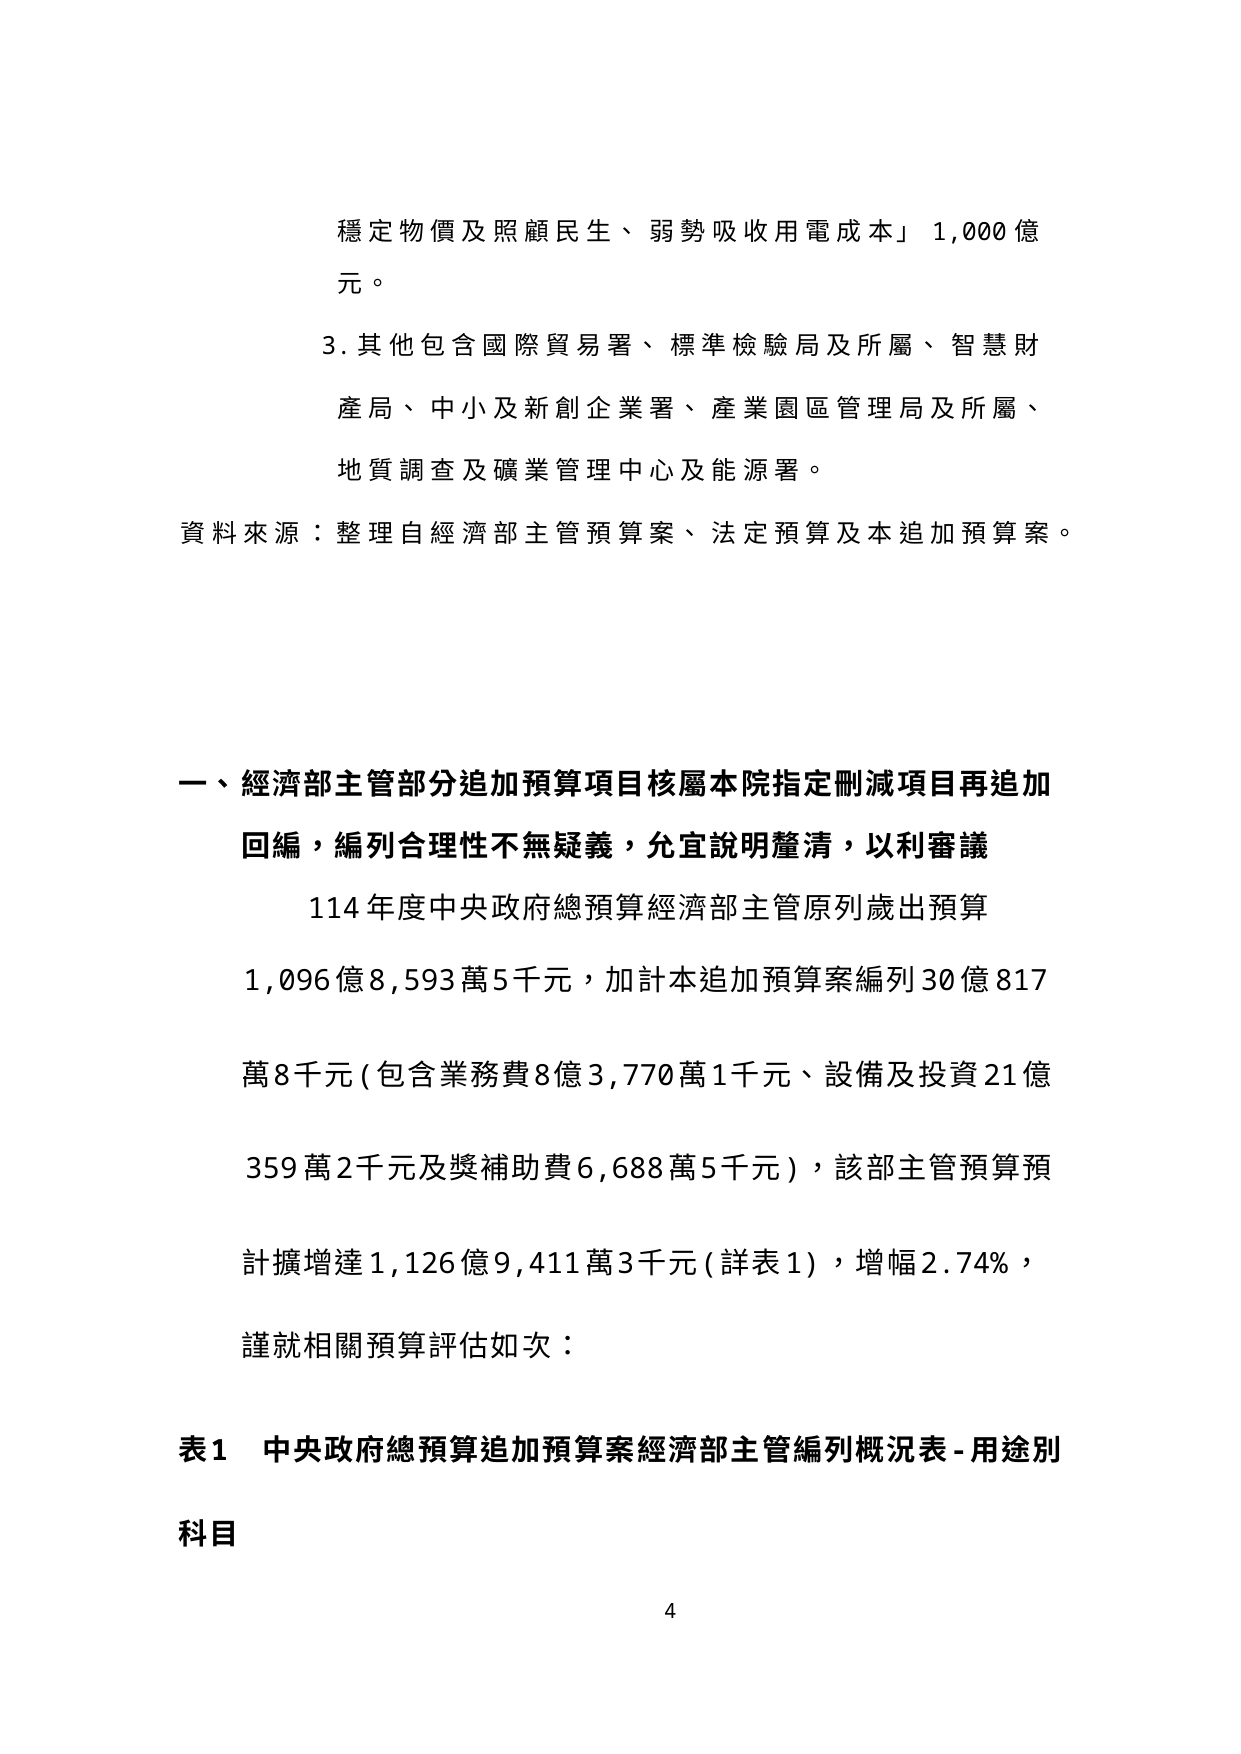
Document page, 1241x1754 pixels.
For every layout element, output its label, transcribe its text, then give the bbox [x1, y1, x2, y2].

text 表1 中央政府總預算追加預算案經濟部主管編列概況表-用途別科目 [177, 1365, 1063, 1552]
text 3.其他包含國際貿易署、標準檢驗局及所屬、智慧財產局、中小及新創企業署、產業園區管理局及所屬、地質調查及礦業管理中心及能源署。 [295, 302, 1063, 490]
text 114年度中央政府總預算經濟部主管原列歲出預算1,096億8,593萬5千元，加計本追加預算案編列30億817萬8千元(包含業務費8億3,770萬1千元、設備及投資21億359萬2千元及獎補助費6,688萬5千元)，該部主管預算預計擴增達1,126億9,411萬3千元(詳表1)，增幅2.74%，謹就相關預算評估如次： [236, 865, 1063, 1365]
text 資料來源：整理自經濟部主管預算案、法定預算及本追加預算案。 [177, 490, 1063, 552]
text 穩定物價及照顧民生、弱勢吸收用電成本」1,000億元。 [177, 177, 1063, 302]
text 一、經濟部主管部分追加預算項目核屬本院指定刪減項目再追加回編，編列合理性不無疑義，允宜說明釐清，以利審議 [177, 740, 1063, 865]
